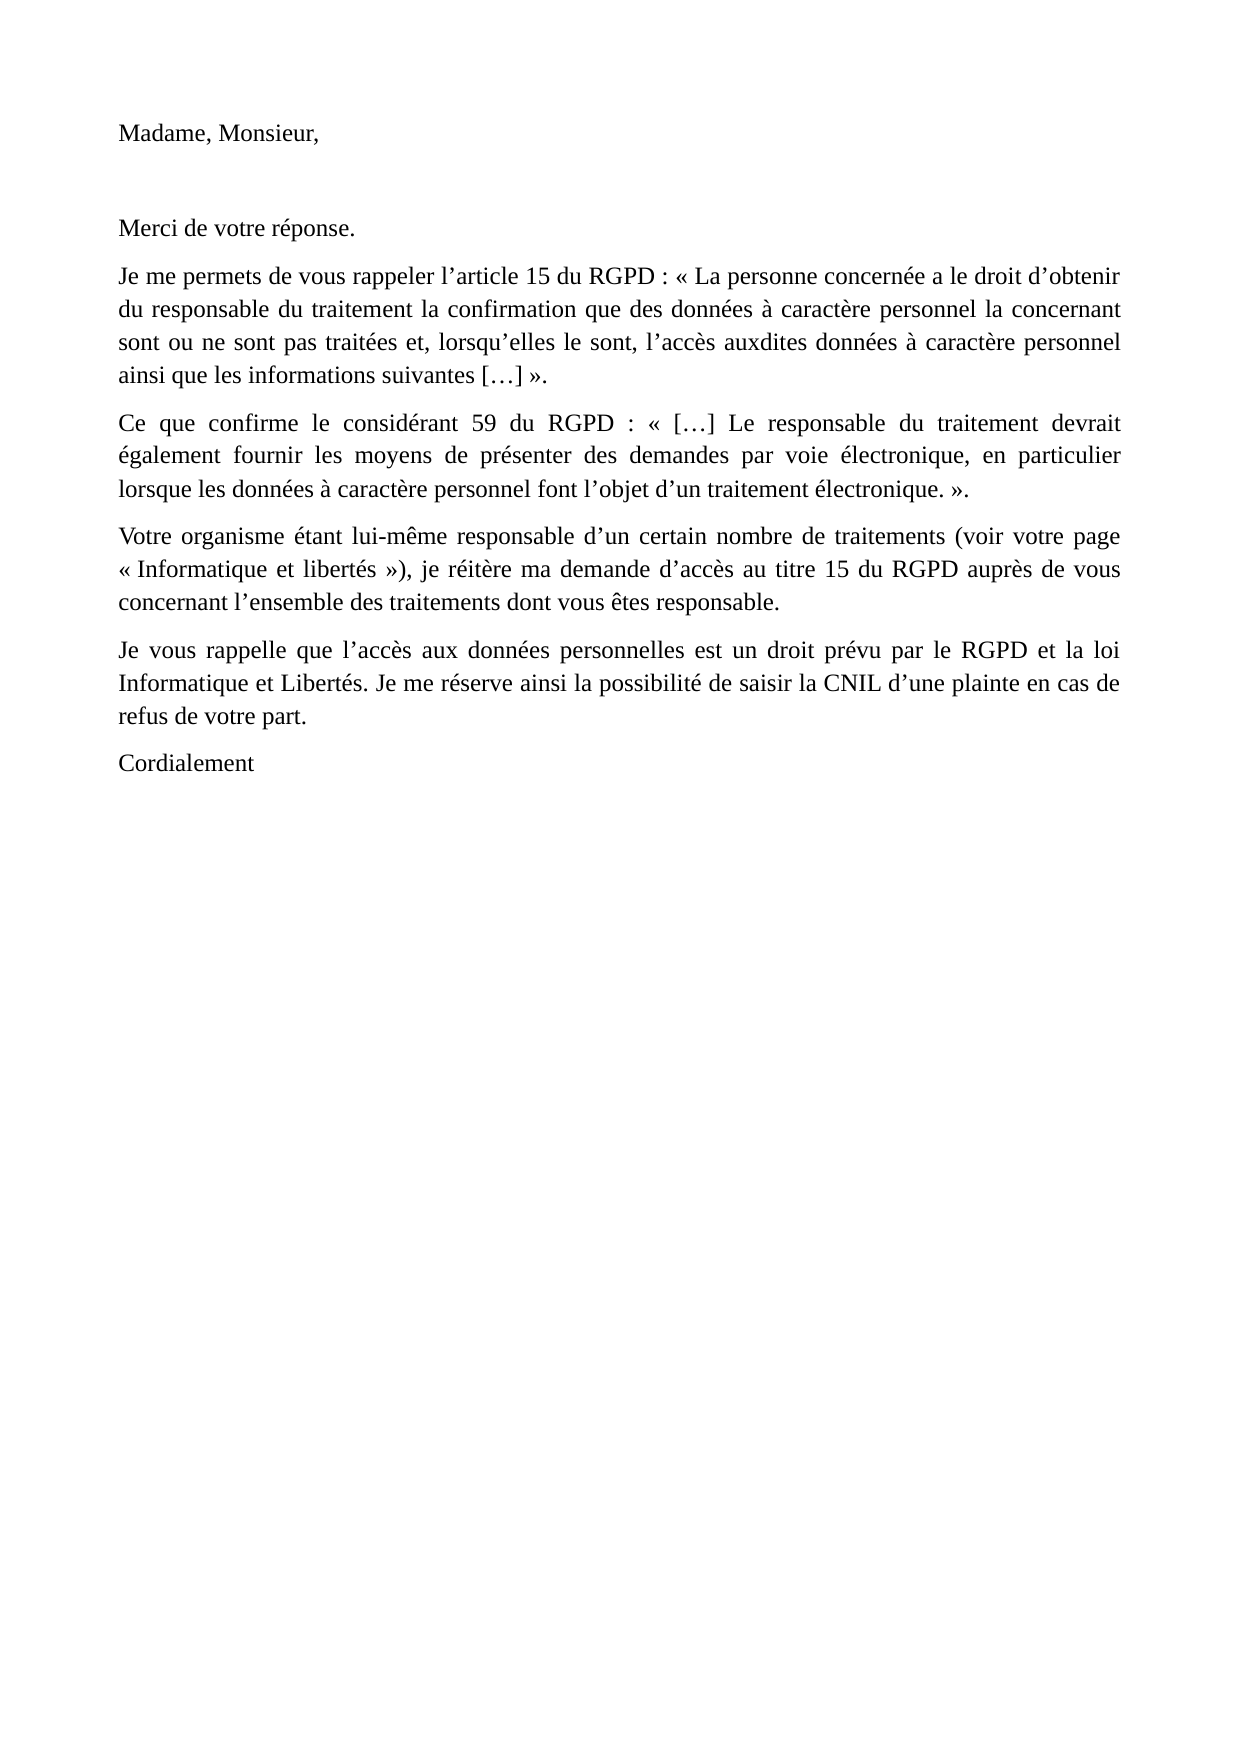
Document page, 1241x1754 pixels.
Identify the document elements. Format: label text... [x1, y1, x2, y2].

text Merci de votre réponse. [118, 213, 1122, 242]
text Je vous rappelle que l’accès aux données personnelles est un droit prévu par le RGPD et la loi Informatique et Libertés. Je me réserve ainsi la possibilité de saisir la CNIL d’une plainte en cas de refus de votre part. [118, 635, 1122, 730]
text Madame, Monsieur, [118, 118, 1122, 147]
text Cordialement [118, 748, 1122, 777]
text Je me permets de vous rappeler l’article 15 du RGPD : « La personne concernée a le droit d’obtenir du responsable du traitement la confirmation que des données à caractère personnel la concernant sont ou ne sont pas traitées et, lorsqu’elles le sont, l’accès auxdites données à caractère personnel ainsi que les informations suivantes […] ». [118, 261, 1122, 389]
text Ce que confirme le considérant 59 du RGPD : « […] Le responsable du traitement devrait également fournir les moyens de présenter des demandes par voie électronique, en particulier lorsque les données à caractère personnel font l’objet d’un traitement électronique. ». [118, 408, 1122, 502]
text Votre organisme étant lui-même responsable d’un certain nombre de traitements (voir votre page « Informatique et libertés »), je réitère ma demande d’accès au titre 15 du RGPD auprès de vous concernant l’ensemble des traitements dont vous êtes responsable. [118, 521, 1122, 616]
